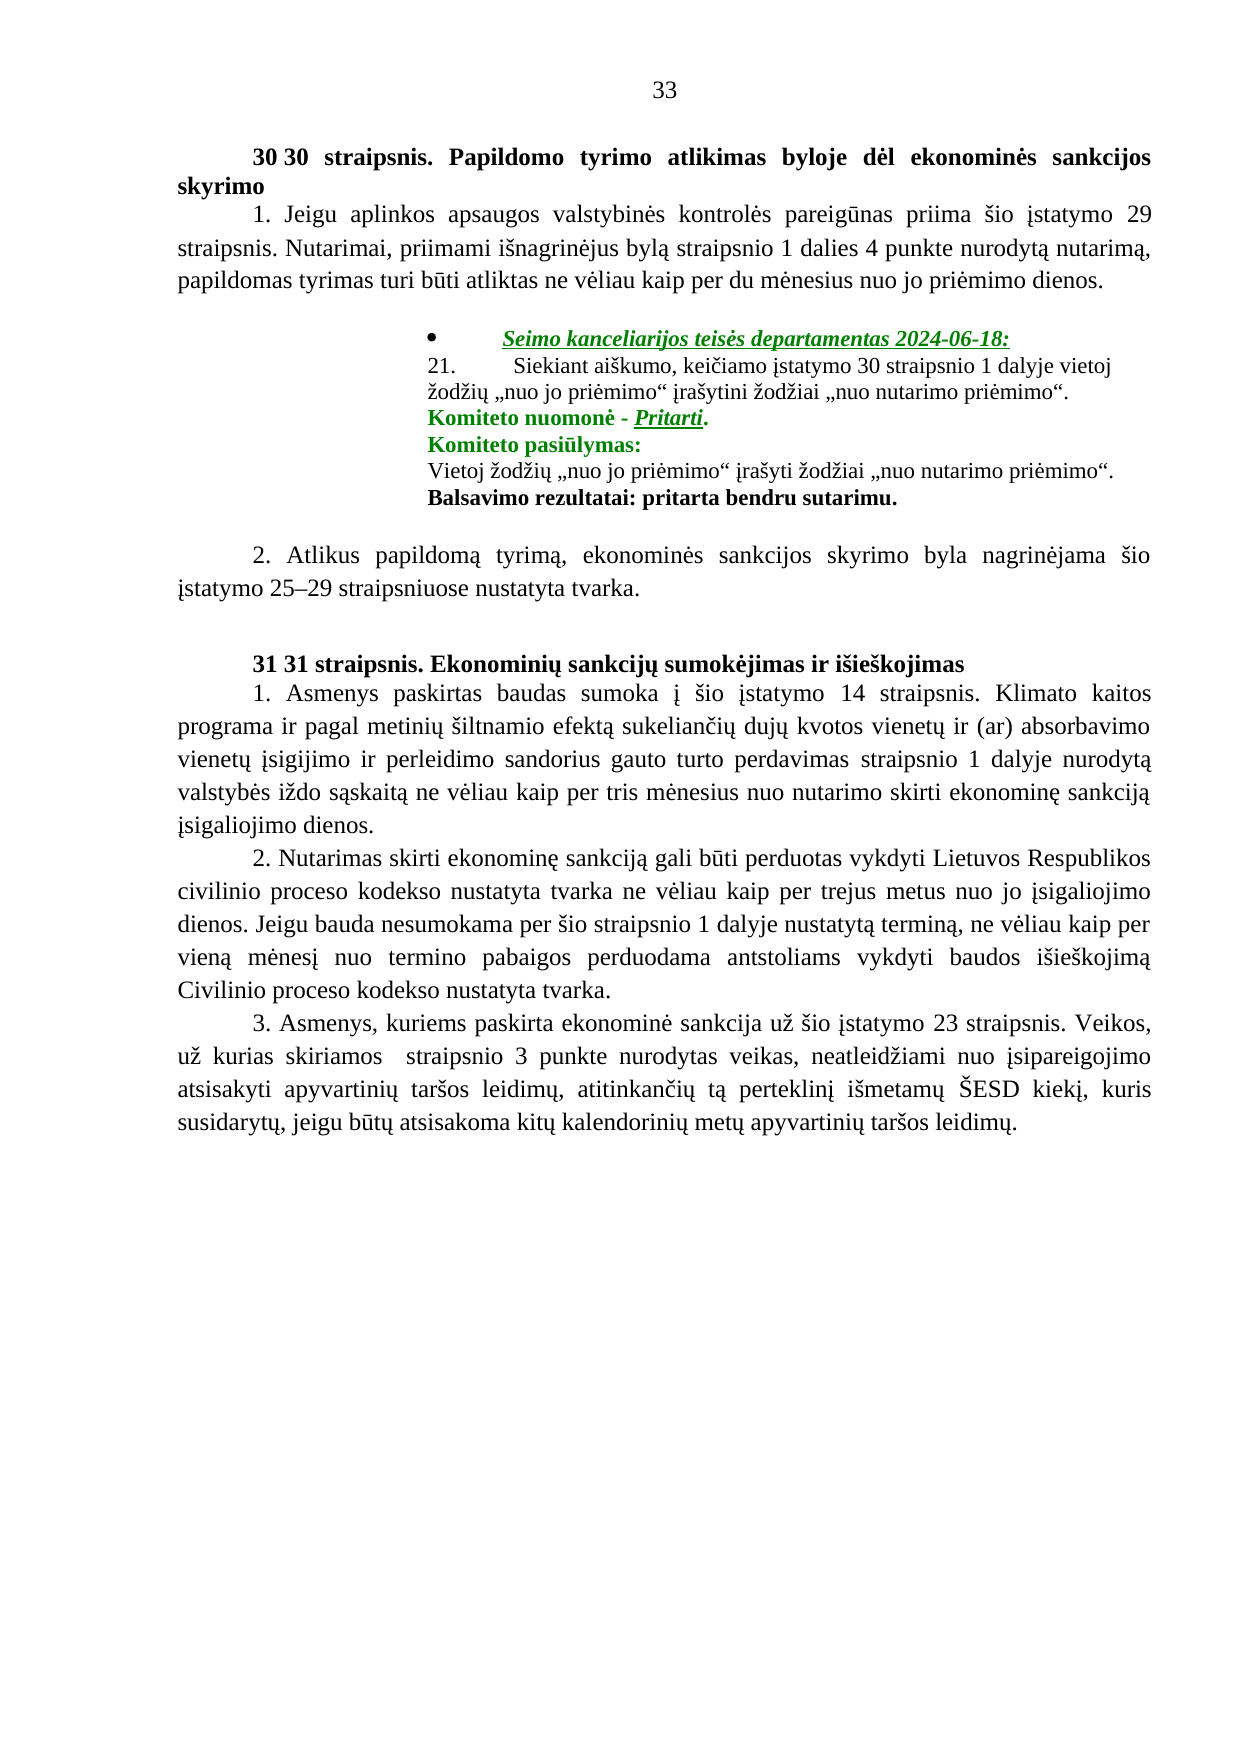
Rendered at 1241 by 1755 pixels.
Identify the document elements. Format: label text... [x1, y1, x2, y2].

subtitle 31 straipsnis. Ekonominių sankcijų sumokėjimas ir išieškojimas [177, 649, 1152, 678]
text 1. Jeigu aplinkos apsaugos valstybinės kontrolės pareigūnas priima šio įstatymo 29 straipsnio 1 dalies 4 punkte nurodytą nutarimą, papildomas tyrimas turi būti atliktas ne vėliau kaip per du mėnesius nuo jo priėmimo dienos. [177, 199, 1152, 294]
text Komiteto nuomonė - Pritarti. [427, 404, 1152, 431]
text Komiteto pasiūlymas: [427, 431, 1152, 457]
text 1. Asmenys paskirtas baudas sumoka į šio įstatymo 14 straipsnio 1 dalyje nurodytą valstybės iždo sąskaitą ne vėliau kaip per tris mėnesius nuo nutarimo skirti ekonominę sankciją įsigaliojimo dienos. [177, 678, 1152, 839]
text 21. Siekiant aiškumo, keičiamo įstatymo 30 straipsnio 1 dalyje vietoj žodžių „nuo jo priėmimo“ įrašytini žodžiai „nuo nutarimo priėmimo“. [427, 352, 1152, 404]
text Vietoj žodžių „nuo jo priėmimo“ įrašyti žodžiai „nuo nutarimo priėmimo“. [427, 457, 1152, 483]
text 3. Asmenys, kuriems paskirta ekonominė sankcija už šio įstatymo 23 straipsnio 3 punkte nurodytas veikas, neatleidžiami nuo įsipareigojimo atsisakyti apyvartinių taršos leidimų, atitinkančių tą perteklinį išmetamų ŠESD kiekį, kuris susidarytų, jeigu būtų atsisakoma kitų kalendorinių metų apyvartinių taršos leidimų. [177, 1008, 1152, 1136]
text 2. Atlikus papildomą tyrimą, ekonominės sankcijos skyrimo byla nagrinėjama šio įstatymo 25–29 straipsniuose nustatyta tvarka. [177, 540, 1152, 602]
list Seimo kanceliarijos teisės departamentas 2024-06-18: [427, 325, 1152, 352]
subtitle 30 straipsnis. Papildomo tyrimo atlikimas byloje dėl ekonominės sankcijos skyrimo [177, 142, 1152, 199]
text 2. Nutarimas skirti ekonominę sankciją gali būti perduotas vykdyti Lietuvos Respublikos civilinio proceso kodekso nustatyta tvarka ne vėliau kaip per trejus metus nuo jo įsigaliojimo dienos. Jeigu bauda nesumokama per šio straipsnio 1 dalyje nustatytą terminą, ne vėliau kaip per vieną mėnesį nuo termino pabaigos perduodama antstoliams vykdyti baudos išieškojimą Civilinio proceso kodekso nustatyta tvarka. [177, 843, 1152, 1004]
text Balsavimo rezultatai: pritarta bendru sutarimu. [427, 483, 1152, 510]
